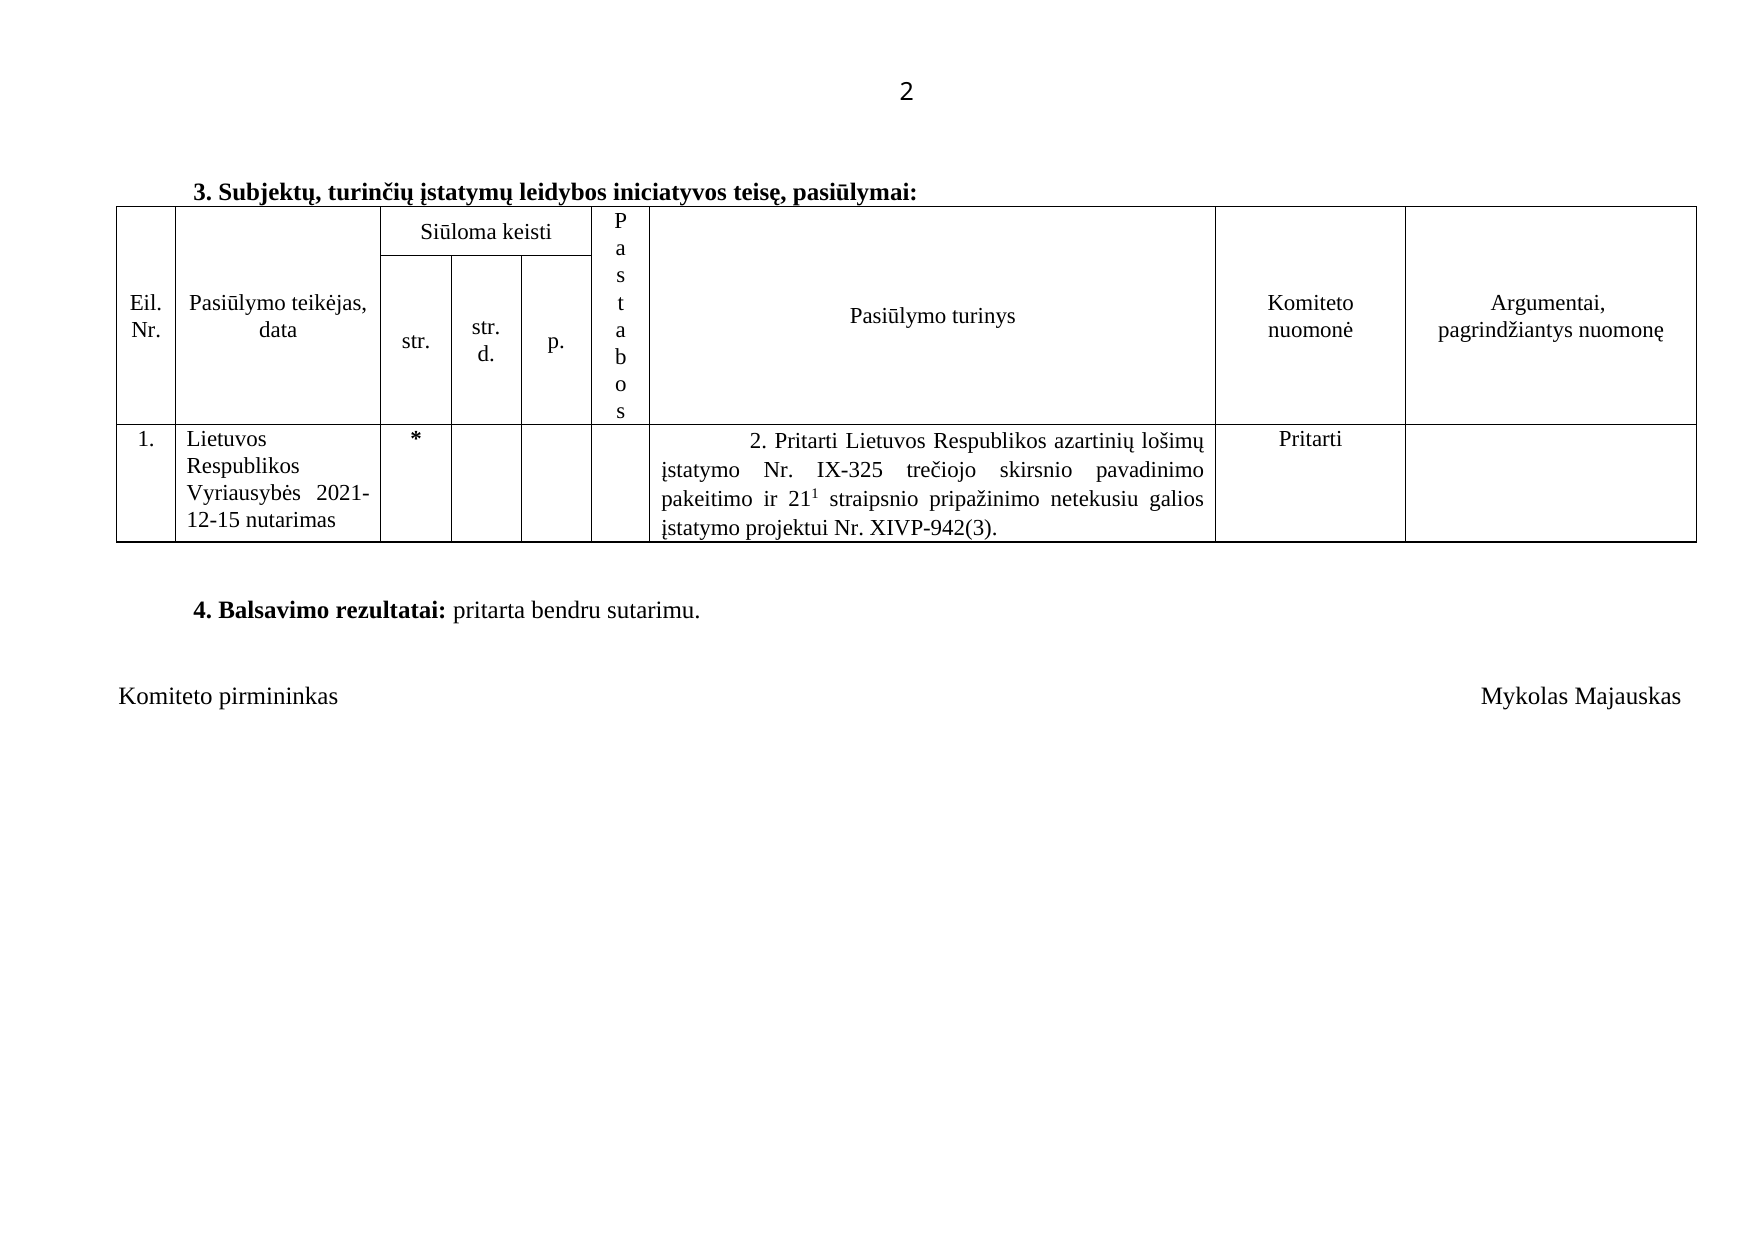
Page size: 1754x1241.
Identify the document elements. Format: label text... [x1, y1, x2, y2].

table_cell Lietuvos Respublikos Vyriausybės 2021-12-15 nutarimas [176, 425, 380, 541]
table_header Siūloma keisti [381, 207, 591, 255]
table_header Pasiūlymo teikėjas, data [176, 207, 380, 424]
table_cell Pritarti [1216, 425, 1405, 541]
table_cell p. [522, 256, 591, 424]
table_header Argumentai, pagrindžiantys nuomonę [1406, 207, 1696, 424]
table_cell [452, 425, 521, 541]
table_cell [592, 425, 649, 541]
table_cell str. d. [452, 256, 521, 424]
text 4. Balsavimo rezultatai: pritarta bendru sutarimu. [118, 595, 1695, 624]
table_cell 2. Pritarti Lietuvos Respublikos azartinių lošimų įstatymo Nr. IX-325 trečiojo skirsnio pavadinimo pakeitimo ir 211 straipsnio pripažinimo netekusiu galios įstatymo projektui Nr. XIVP-942(3). [650, 425, 1215, 541]
table_header Eil. Nr. [117, 207, 175, 424]
table_header Pasiūlymo turinys [650, 207, 1215, 424]
table_cell * [381, 425, 451, 541]
table_cell [522, 425, 591, 541]
table_cell str. [381, 256, 451, 424]
table_cell 1. [117, 425, 175, 541]
text Komiteto pirmininkas Mykolas Majauskas [118, 681, 1695, 710]
table_cell [1406, 425, 1696, 541]
table_header Pastabos [592, 207, 649, 424]
table_header Komiteto nuomonė [1216, 207, 1405, 424]
subtitle 3. Subjektų, turinčių įstatymų leidybos iniciatyvos teisę, pasiūlymai: [118, 177, 1695, 206]
